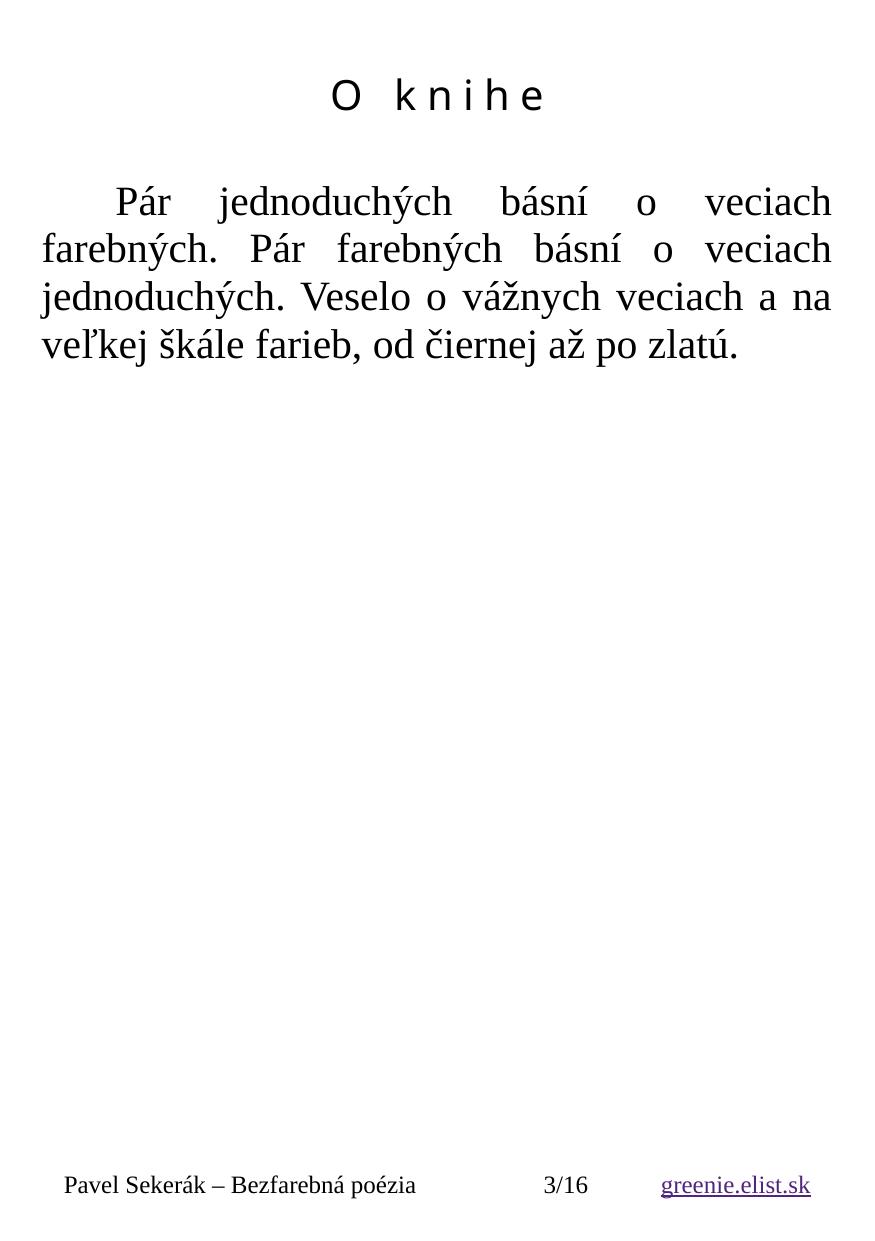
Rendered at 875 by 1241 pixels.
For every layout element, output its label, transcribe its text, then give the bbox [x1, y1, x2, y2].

text Pár jednoduchých básní o veciach farebných. Pár farebných básní o veciach jednoduchých. Veselo o vážnych veciach a na veľkej škále farieb, od čiernej až po zlatú. [41, 176, 833, 368]
subtitle O knihe [41, 66, 833, 123]
